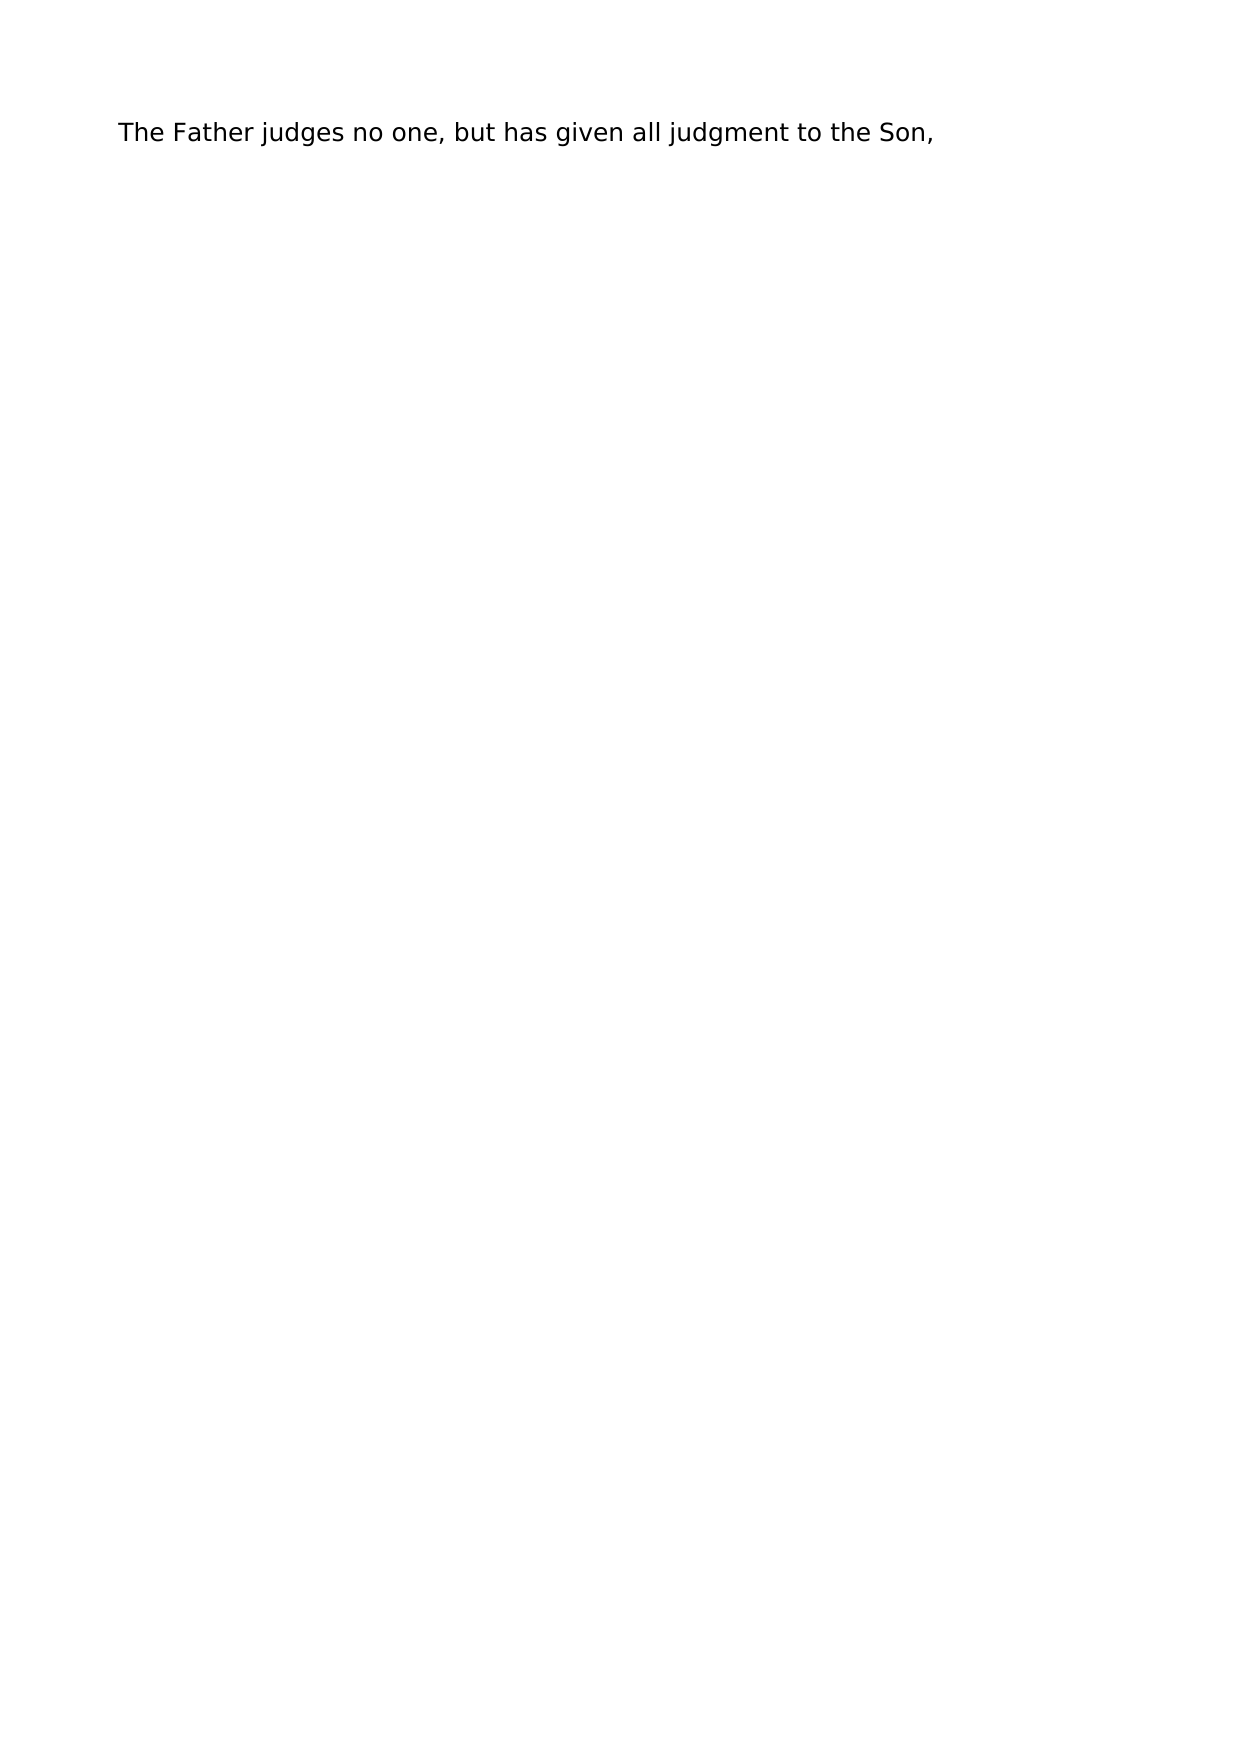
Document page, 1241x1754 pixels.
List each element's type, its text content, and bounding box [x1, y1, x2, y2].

text The Father judges no one, but has given all judgment to the Son, [118, 118, 1122, 147]
